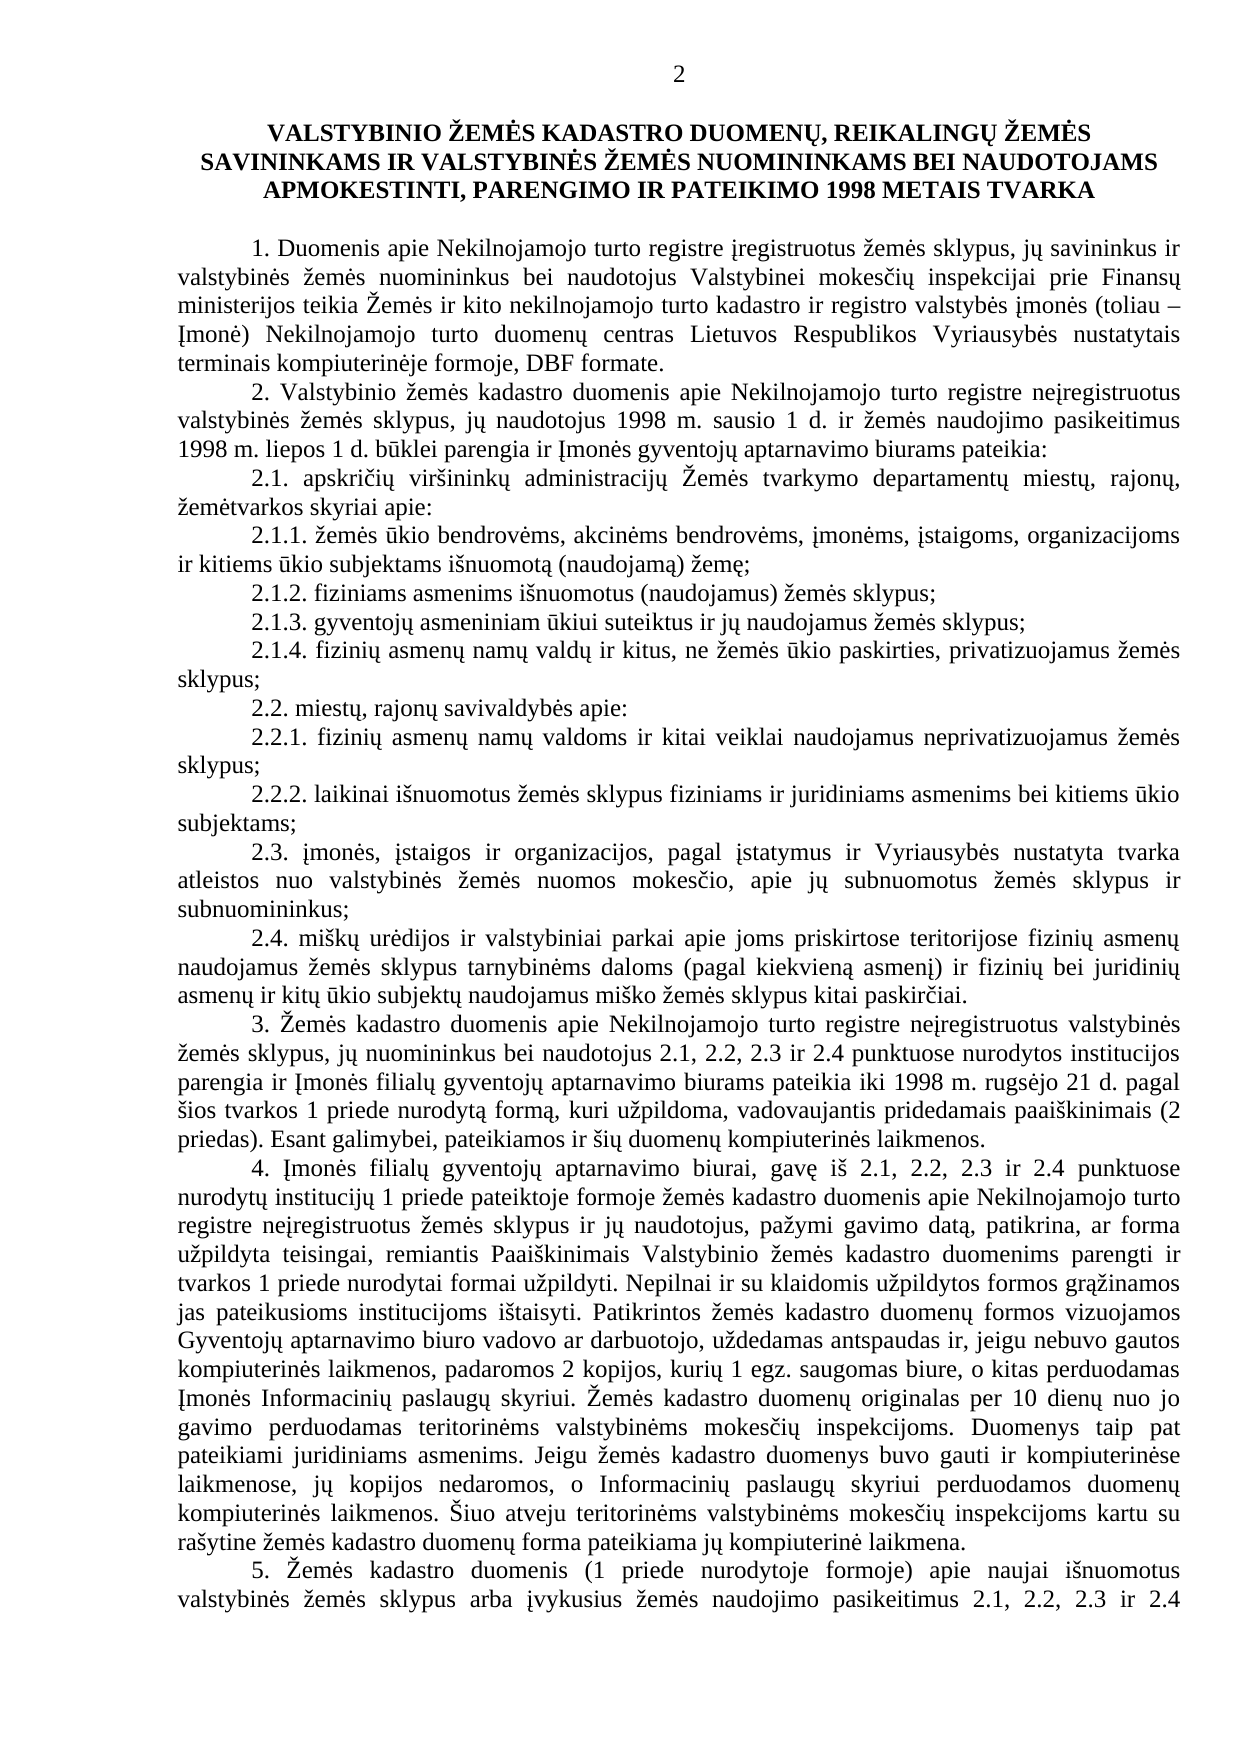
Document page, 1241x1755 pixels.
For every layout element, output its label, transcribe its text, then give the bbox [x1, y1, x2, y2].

text 2.2. miestų, rajonų savivaldybės apie: [177, 693, 1181, 722]
text 2.4. miškų urėdijos ir valstybiniai parkai apie joms priskirtose teritorijose fizinių asmenų naudojamus žemės sklypus tarnybinėms daloms (pagal kiekvieną asmenį) ir fizinių bei juridinių asmenų ir kitų ūkio subjektų naudojamus miško žemės sklypus kitai paskirčiai. [177, 923, 1181, 1009]
text 2.1.2. fiziniams asmenims išnuomotus (naudojamus) žemės sklypus; [177, 578, 1181, 607]
text 2.2.2. laikinai išnuomotus žemės sklypus fiziniams ir juridiniams asmenims bei kitiems ūkio subjektams; [177, 779, 1181, 837]
text 2.2.1. fizinių asmenų namų valdoms ir kitai veiklai naudojamus neprivatizuojamus žemės sklypus; [177, 722, 1181, 779]
text 1. Duomenis apie Nekilnojamojo turto registre įregistruotus žemės sklypus, jų savininkus ir valstybinės žemės nuomininkus bei naudotojus Valstybinei mokesčių inspekcijai prie Finansų ministerijos teikia Žemės ir kito nekilnojamojo turto kadastro ir registro valstybės įmonės (toliau – Įmonė) Nekilnojamojo turto duomenų centras Lietuvos Respublikos Vyriausybės nustatytais terminais kompiuterinėje formoje, DBF formate. [177, 233, 1181, 377]
text 4. Įmonės filialų gyventojų aptarnavimo biurai, gavę iš 2.1, 2.2, 2.3 ir 2.4 punktuose nurodytų institucijų 1 priede pateiktoje formoje žemės kadastro duomenis apie Nekilnojamojo turto registre neįregistruotus žemės sklypus ir jų naudotojus, pažymi gavimo datą, patikrina, ar forma užpildyta teisingai, remiantis Paaiškinimais Valstybinio žemės kadastro duomenims parengti ir tvarkos 1 priede nurodytai formai užpildyti. Nepilnai ir su klaidomis užpildytos formos grąžinamos jas pateikusioms institucijoms ištaisyti. Patikrintos žemės kadastro duomenų formos vizuojamos Gyventojų aptarnavimo biuro vadovo ar darbuotojo, uždedamas antspaudas ir, jeigu nebuvo gautos kompiuterinės laikmenos, padaromos 2 kopijos, kurių 1 egz. saugomas biure, o kitas perduodamas Įmonės Informacinių paslaugų skyriui. Žemės kadastro duomenų originalas per 10 dienų nuo jo gavimo perduodamas teritorinėms valstybinėms mokesčių inspekcijoms. Duomenys taip pat pateikiami juridiniams asmenims. Jeigu žemės kadastro duomenys buvo gauti ir kompiuterinėse laikmenose, jų kopijos nedaromos, o Informacinių paslaugų skyriui perduodamos duomenų kompiuterinės laikmenos. Šiuo atveju teritorinėms valstybinėms mokesčių inspekcijoms kartu su rašytine žemės kadastro duomenų forma pateikiama jų kompiuterinė laikmena. [177, 1153, 1181, 1556]
text 5. Žemės kadastro duomenis (1 priede nurodytoje formoje) apie naujai išnuomotus valstybinės žemės sklypus arba įvykusius žemės naudojimo pasikeitimus 2.1, 2.2, 2.3 ir 2.4 [177, 1556, 1181, 1613]
text Valstybinio žemės kadastro duomenų, reikalingų žemės savininkams ir valstybinės žemės nuomininkams bei naudotojams apmokestinti, parengimo ir pateikimo 1998 metais tvarka [177, 118, 1181, 204]
text 2.1.4. fizinių asmenų namų valdų ir kitus, ne žemės ūkio paskirties, privatizuojamus žemės sklypus; [177, 636, 1181, 693]
text 2.1.1. žemės ūkio bendrovėms, akcinėms bendrovėms, įmonėms, įstaigoms, organizacijoms ir kitiems ūkio subjektams išnuomotą (naudojamą) žemę; [177, 521, 1181, 578]
text 2.3. įmonės, įstaigos ir organizacijos, pagal įstatymus ir Vyriausybės nustatyta tvarka atleistos nuo valstybinės žemės nuomos mokesčio, apie jų subnuomotus žemės sklypus ir subnuomininkus; [177, 837, 1181, 923]
text 3. Žemės kadastro duomenis apie Nekilnojamojo turto registre neįregistruotus valstybinės žemės sklypus, jų nuomininkus bei naudotojus 2.1, 2.2, 2.3 ir 2.4 punktuose nurodytos institucijos parengia ir Įmonės filialų gyventojų aptarnavimo biurams pateikia iki 1998 m. rugsėjo 21 d. pagal šios tvarkos 1 priede nurodytą formą, kuri užpildoma, vadovaujantis pridedamais paaiškinimais (2 priedas). Esant galimybei, pateikiamos ir šių duomenų kompiuterinės laikmenos. [177, 1009, 1181, 1153]
text 2.1.3. gyventojų asmeniniam ūkiui suteiktus ir jų naudojamus žemės sklypus; [177, 607, 1181, 636]
text 2. Valstybinio žemės kadastro duomenis apie Nekilnojamojo turto registre neįregistruotus valstybinės žemės sklypus, jų naudotojus 1998 m. sausio 1 d. ir žemės naudojimo pasikeitimus 1998 m. liepos 1 d. būklei parengia ir Įmonės gyventojų aptarnavimo biurams pateikia: [177, 377, 1181, 463]
text 2.1. apskričių viršininkų administracijų Žemės tvarkymo departamentų miestų, rajonų, žemėtvarkos skyriai apie: [177, 463, 1181, 521]
